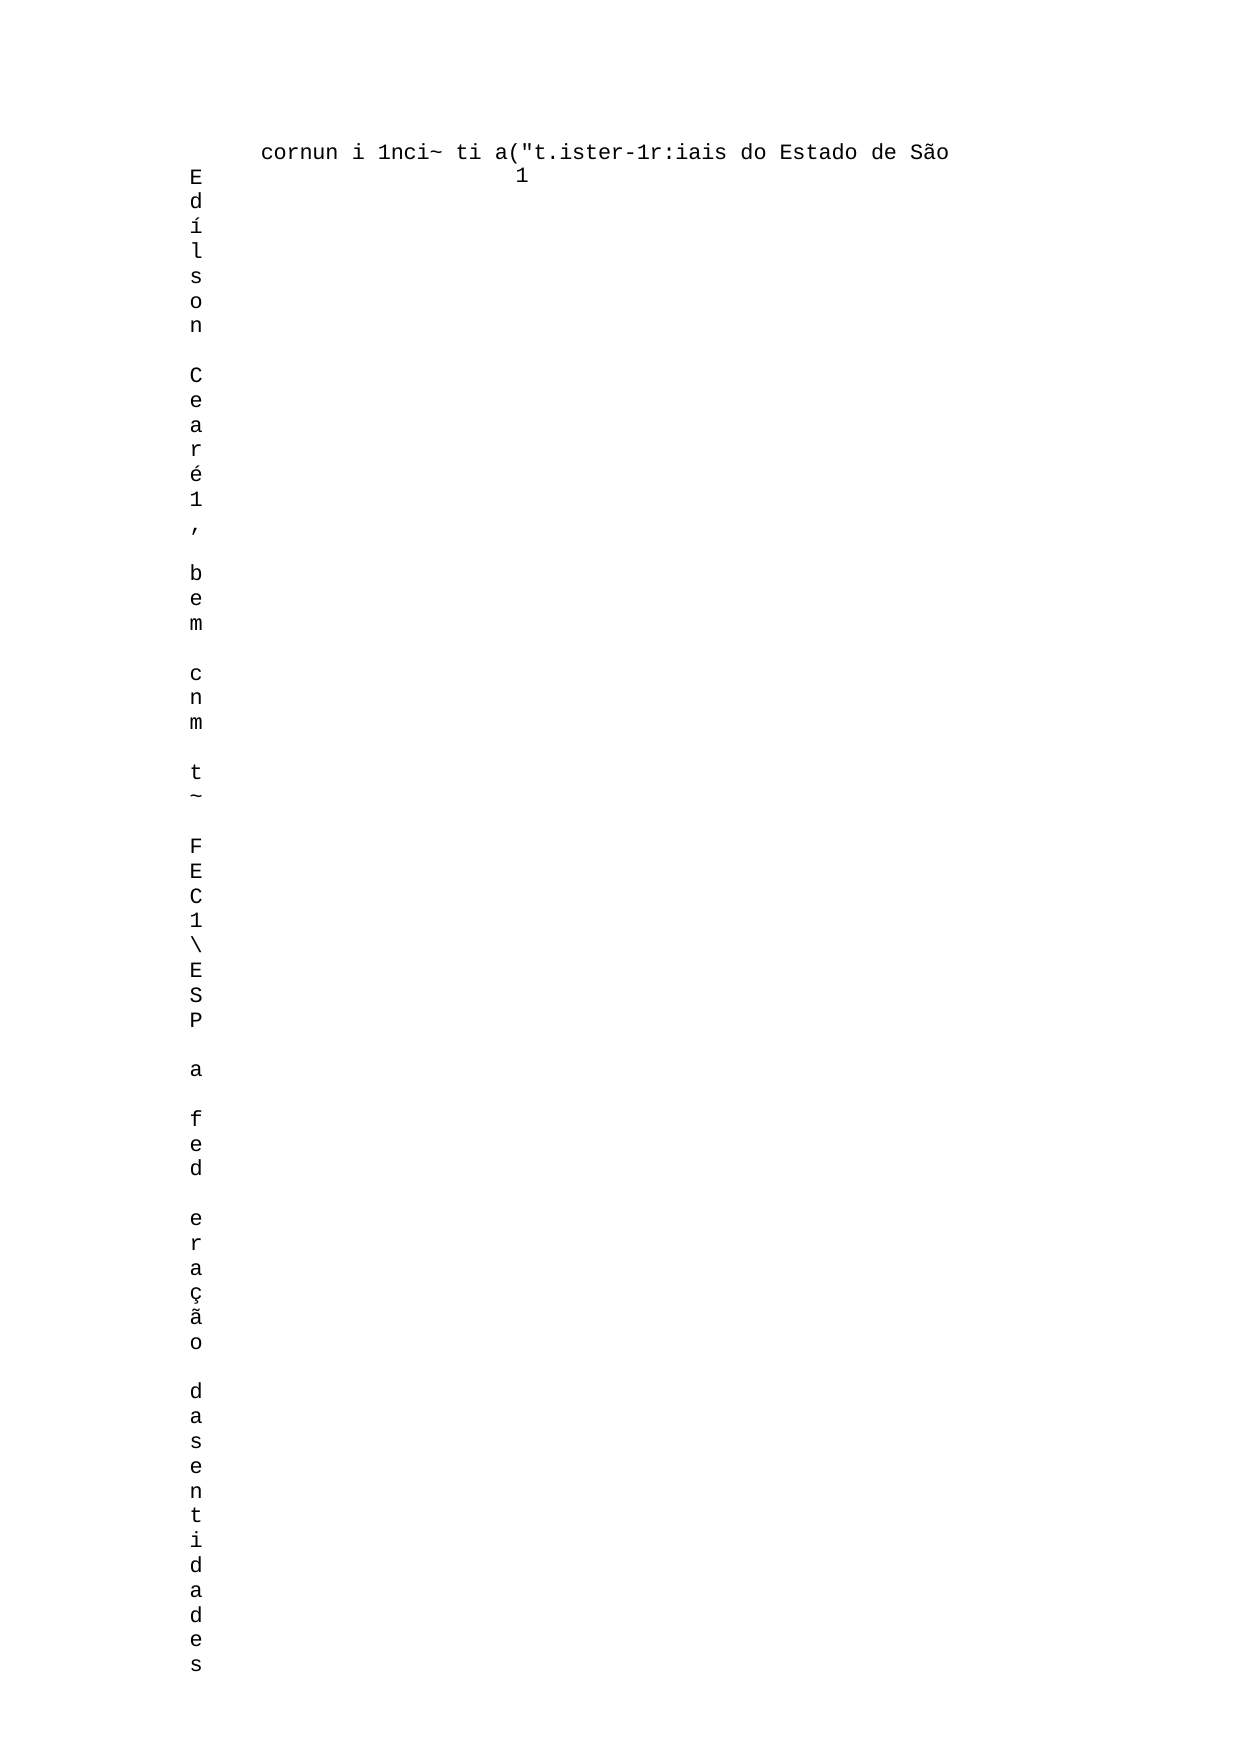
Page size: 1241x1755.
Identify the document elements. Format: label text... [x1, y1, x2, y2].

text 1 [196, 164, 848, 189]
text Edílson Cearé1, bem cnm t~ FEC1\ESP a fed eração das [189, 164, 194, 1453]
text entidades cornun i 1nci~ ti a("t.ister-1r:iais do Estado de São [261, 139, 1109, 164]
